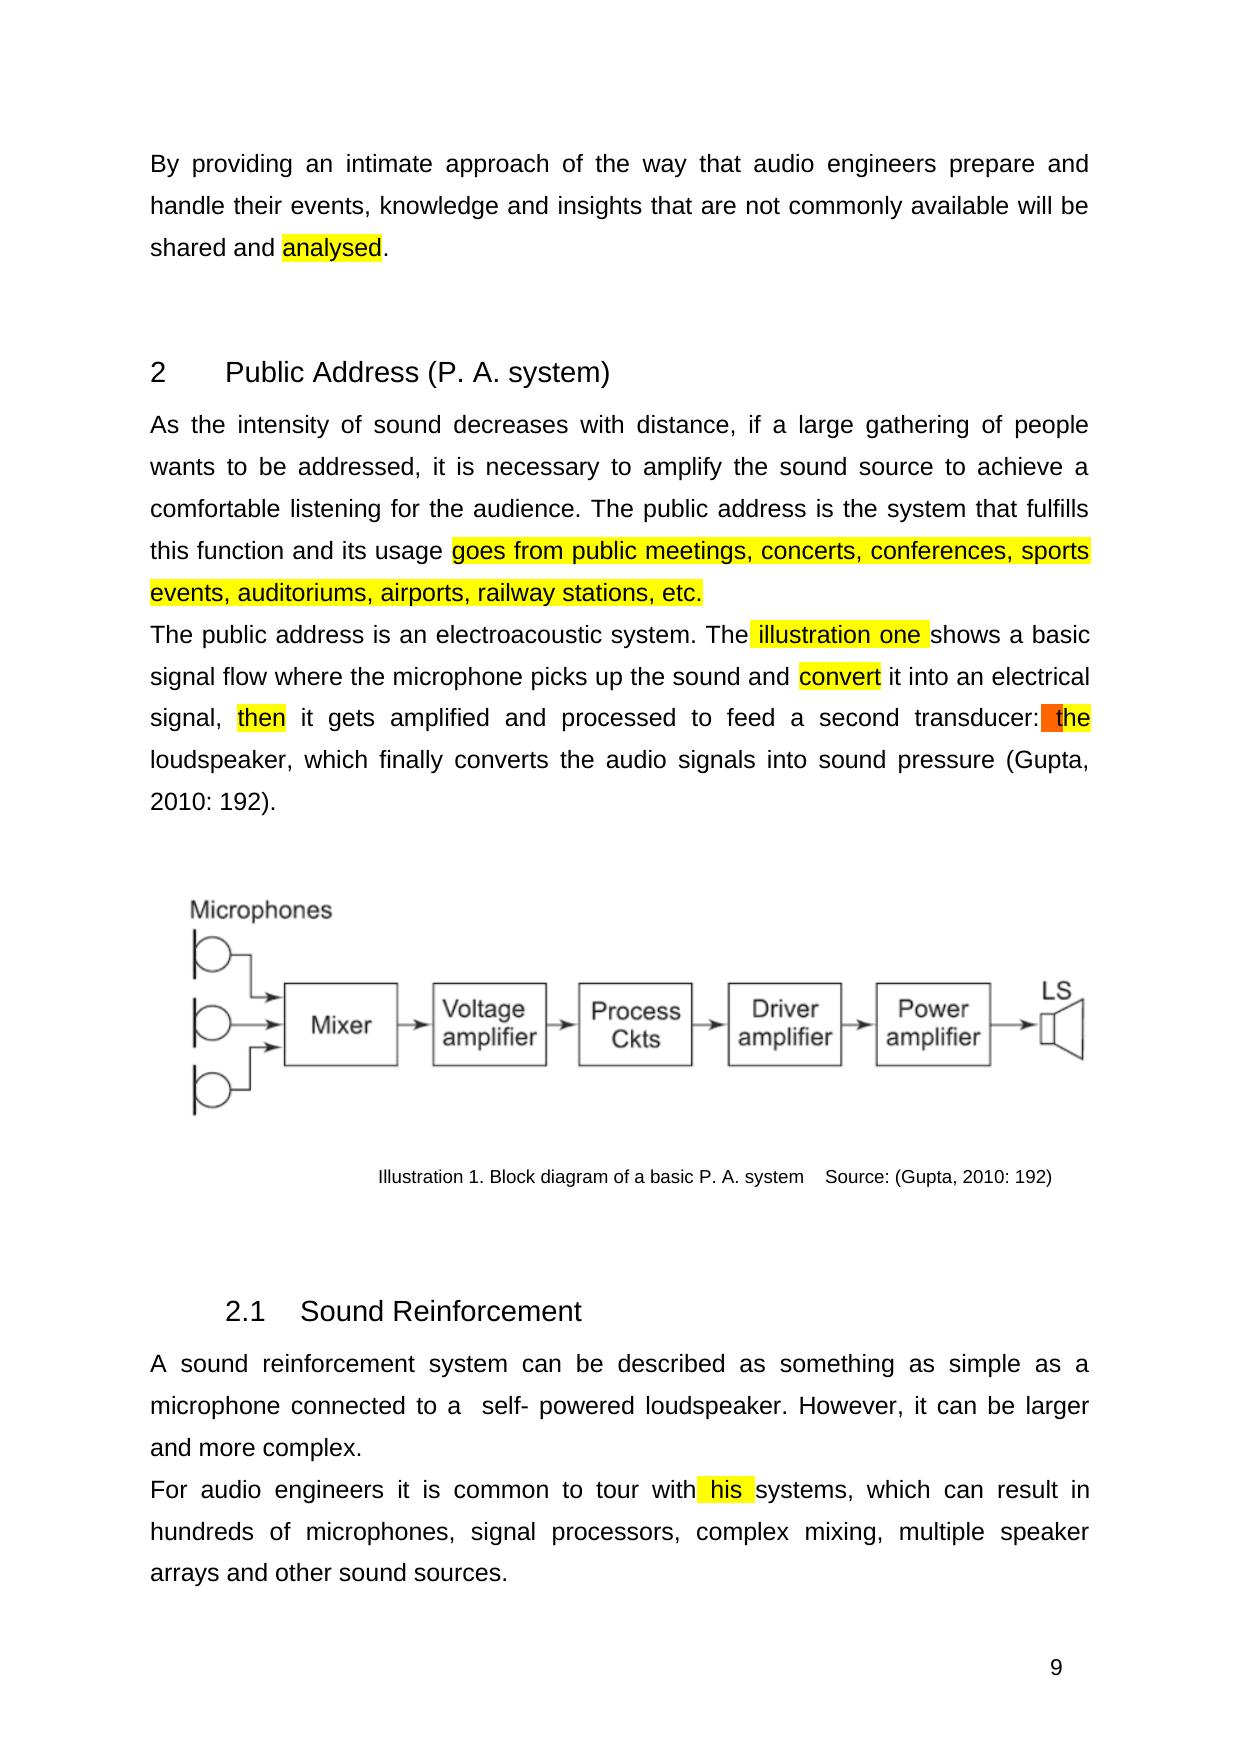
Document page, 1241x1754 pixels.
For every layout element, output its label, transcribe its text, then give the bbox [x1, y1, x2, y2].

text A sound reinforcement system can be described as something as simple as a microphone connected to a self- powered loudspeaker. However, it can be larger and more complex. [150, 1350, 1091, 1462]
picture [168, 887, 1109, 1135]
text By providing an intimate approach of the way that audio engineers prepare and handle their events, knowledge and insights that are not commonly available will be shared and analysed. [150, 150, 1091, 262]
title 2.1 Sound Reinforcement [150, 1295, 1091, 1327]
title 2 Public Address (P. A. system) [150, 356, 1091, 388]
text Illustration 1. Block diagram of a basic P. A. system Source: (Gupta, 2010: 192) [225, 1166, 1091, 1187]
text For audio engineers it is common to tour with his systems, which can result in hundreds of microphones, signal processors, complex mixing, multiple speaker arrays and other sound sources. [150, 1476, 1091, 1587]
text As the intensity of sound decreases with distance, if a large gathering of people wants to be addressed, it is necessary to amplify the sound source to achieve a comfortable listening for the audience. The public address is the system that fulfills this function and its usage goes from public meetings, concerts, conferences, sports events, auditoriums, airports, railway stations, etc. [150, 411, 1091, 606]
text The public address is an electroacoustic system. The illustration one shows a basic signal flow where the microphone picks up the sound and convert it into an electrical signal, then it gets amplified and processed to feed a second transducer: the loudspeaker, which finally converts the audio signals into sound pressure (Gupta, 2010: 192). [150, 620, 1091, 816]
